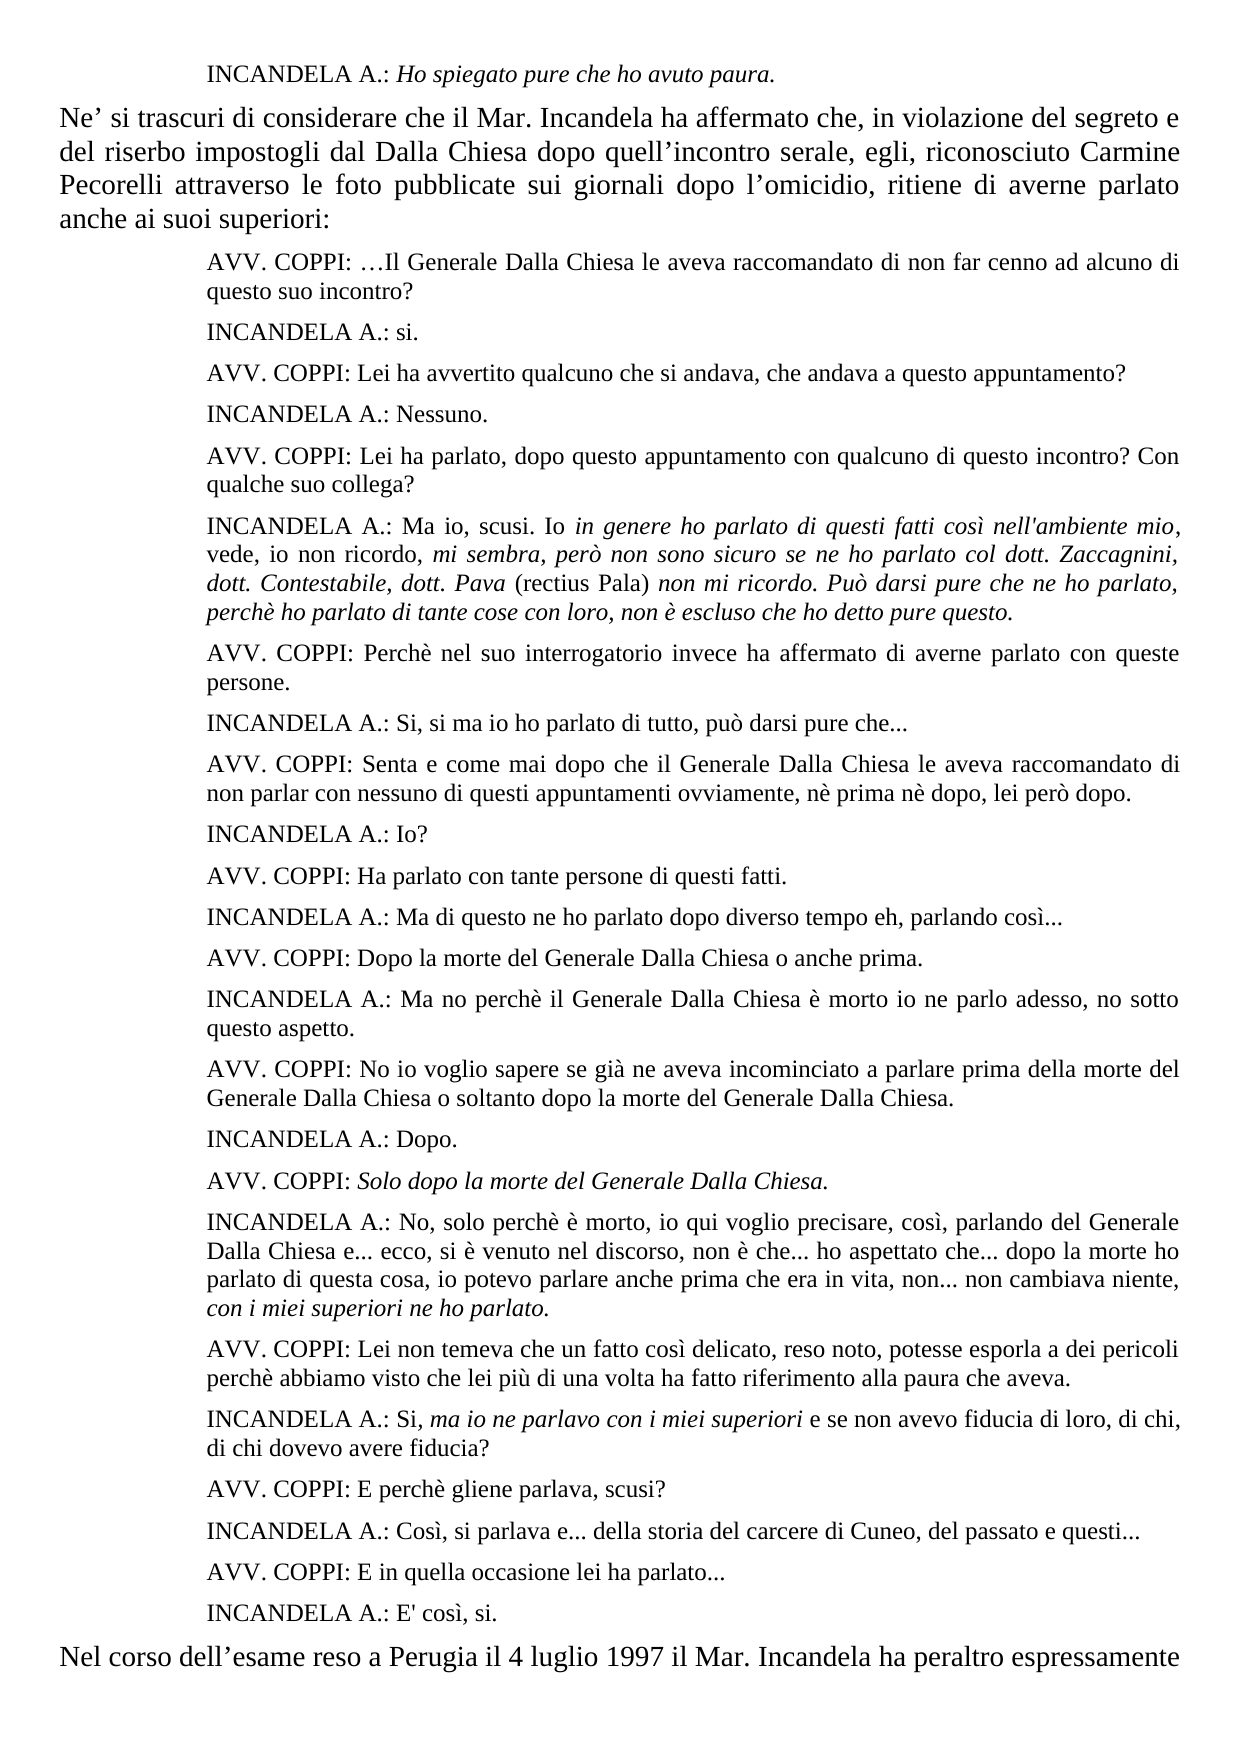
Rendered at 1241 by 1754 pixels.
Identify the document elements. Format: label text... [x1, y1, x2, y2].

text INCANDELA A.: Ma io, scusi. Io in genere ho parlato di questi fatti così nell'ambiente mio, vede, io non ricordo, mi sembra, però non sono sicuro se ne ho parlato col dott. Zaccagnini, dott. Contestabile, dott. Pava (rectius Pala) non mi ricordo. Può darsi pure che ne ho parlato, perchè ho parlato di tante cose con loro, non è escluso che ho detto pure questo. [206, 511, 1181, 626]
text AVV. COPPI: …Il Generale Dalla Chiesa le aveva raccomandato di non far cenno ad alcuno di questo suo incontro? [206, 247, 1181, 304]
text INCANDELA A.: Ma di questo ne ho parlato dopo diverso tempo eh, parlando così... [206, 902, 1181, 931]
text INCANDELA A.: Ma no perchè il Generale Dalla Chiesa è morto io ne parlo adesso, no sotto questo aspetto. [206, 984, 1181, 1042]
text INCANDELA A.: Io? [206, 819, 1181, 848]
text INCANDELA A.: Così, si parlava e... della storia del carcere di Cuneo, del passato e questi... [206, 1516, 1181, 1544]
text AVV. COPPI: E perchè gliene parlava, scusi? [206, 1474, 1181, 1503]
text INCANDELA A.: Si, ma io ne parlavo con i miei superiori e se non avevo fiducia di loro, di chi, di chi dovevo avere fiducia? [206, 1404, 1181, 1462]
text AVV. COPPI: Lei ha parlato, dopo questo appuntamento con qualcuno di questo incontro? Con qualche suo collega? [206, 441, 1181, 498]
text Nel corso dell’esame reso a Perugia il 4 luglio 1997 il Mar. Incandela ha peraltro espressamente [59, 1639, 1181, 1673]
text AVV. COPPI: No io voglio sapere se già ne aveva incominciato a parlare prima della morte del Generale Dalla Chiesa o soltanto dopo la morte del Generale Dalla Chiesa. [206, 1054, 1181, 1112]
text AVV. COPPI: Ha parlato con tante persone di questi fatti. [206, 861, 1181, 889]
text AVV. COPPI: Lei ha avvertito qualcuno che si andava, che andava a questo appuntamento? [206, 358, 1181, 387]
text INCANDELA A.: Si, si ma io ho parlato di tutto, può darsi pure che... [206, 708, 1181, 737]
text INCANDELA A.: No, solo perchè è morto, io qui voglio precisare, così, parlando del Generale Dalla Chiesa e... ecco, si è venuto nel discorso, non è che... ho aspettato che... dopo la morte ho parlato di questa cosa, io potevo parlare anche prima che era in vita, non... non cambiava niente, con i miei superiori ne ho parlato. [206, 1207, 1181, 1322]
text AVV. COPPI: Dopo la morte del Generale Dalla Chiesa o anche prima. [206, 943, 1181, 972]
text INCANDELA A.: Dopo. [206, 1124, 1181, 1153]
text AVV. COPPI: Senta e come mai dopo che il Generale Dalla Chiesa le aveva raccomandato di non parlar con nessuno di questi appuntamenti ovviamente, nè prima nè dopo, lei però dopo. [206, 749, 1181, 807]
text AVV. COPPI: Solo dopo la morte del Generale Dalla Chiesa. [206, 1166, 1181, 1194]
text INCANDELA A.: Ho spiegato pure che ho avuto paura. [206, 59, 1181, 88]
text INCANDELA A.: si. [206, 317, 1181, 346]
text AVV. COPPI: Perchè nel suo interrogatorio invece ha affermato di averne parlato con queste persone. [206, 638, 1181, 696]
text AVV. COPPI: Lei non temeva che un fatto così delicato, reso noto, potesse esporla a dei pericoli perchè abbiamo visto che lei più di una volta ha fatto riferimento alla paura che aveva. [206, 1334, 1181, 1392]
text AVV. COPPI: E in quella occasione lei ha parlato... [206, 1557, 1181, 1586]
text Ne’ si trascuri di considerare che il Mar. Incandela ha affermato che, in violazione del segreto e del riserbo impostogli dal Dalla Chiesa dopo quell’incontro serale, egli, riconosciuto Carmine Pecorelli attraverso le foto pubblicate sui giornali dopo l’omicidio, ritiene di averne parlato anche ai suoi superiori: [59, 100, 1181, 234]
text INCANDELA A.: E' così, si. [206, 1598, 1181, 1627]
text INCANDELA A.: Nessuno. [206, 399, 1181, 428]
